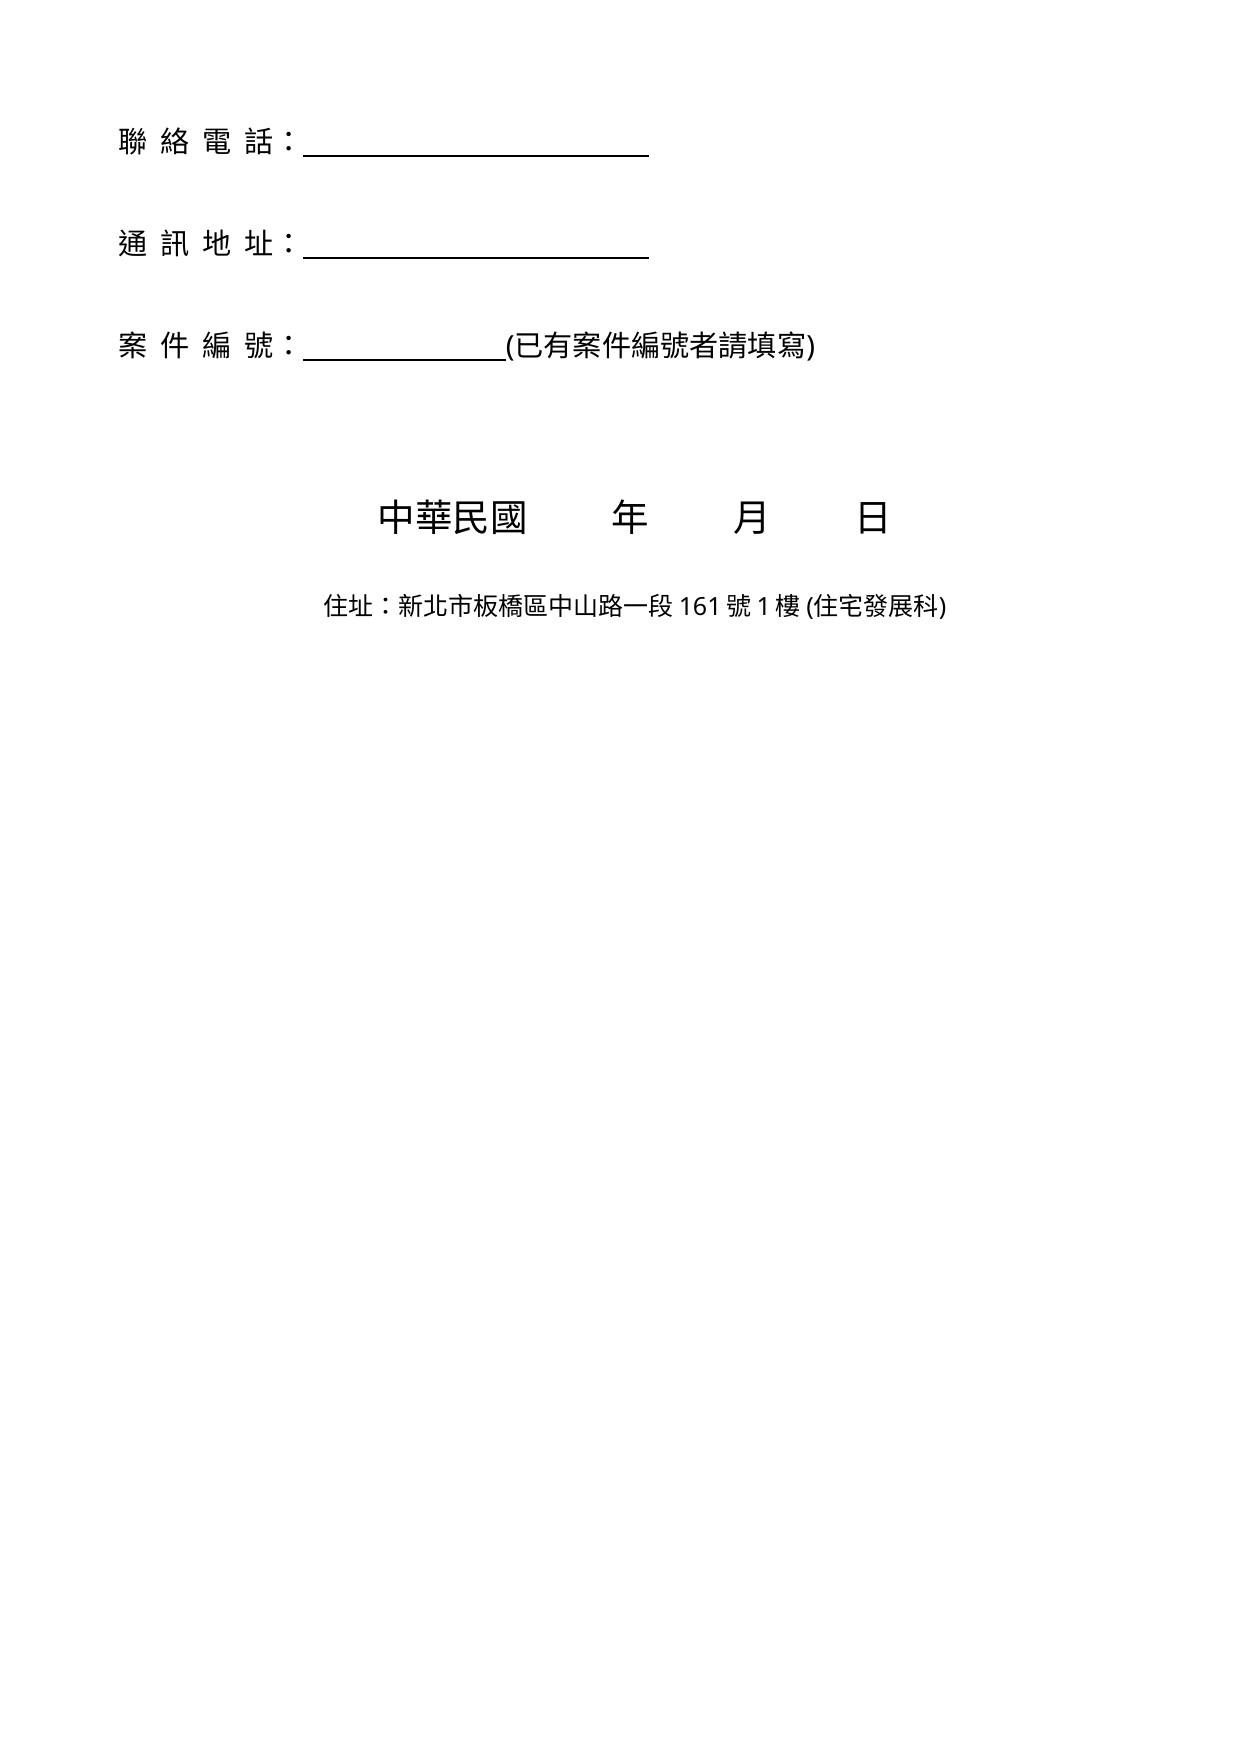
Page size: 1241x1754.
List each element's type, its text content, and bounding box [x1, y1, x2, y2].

text 中華民國 年 月 日 [118, 477, 1152, 552]
text 通 訊 地 址： [118, 204, 1152, 279]
text 住址：新北市板橋區中山路一段161號1樓 (住宅發展科) [118, 585, 1152, 623]
text 聯 絡 電 話： [118, 102, 1152, 177]
text 案 件 編 號： (已有案件編號者請填寫) [118, 306, 1152, 381]
